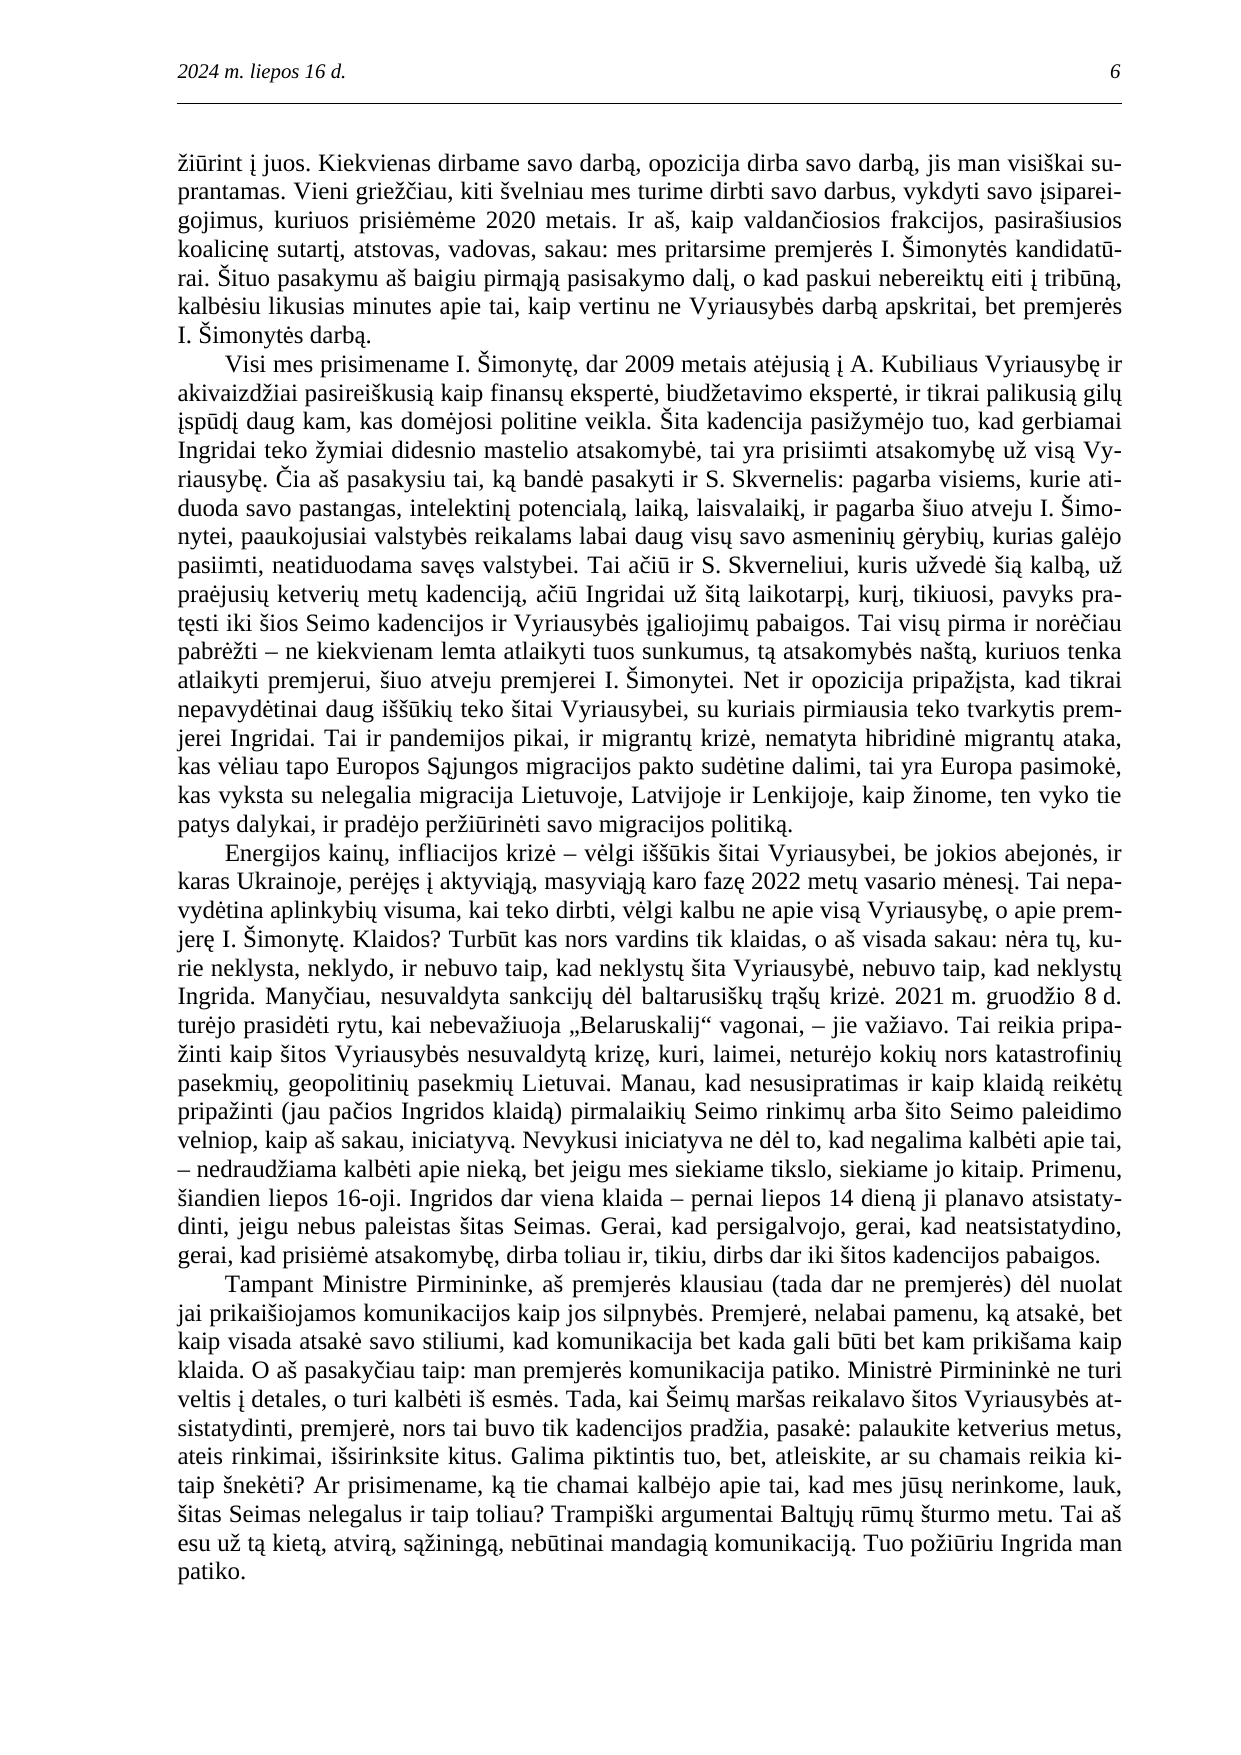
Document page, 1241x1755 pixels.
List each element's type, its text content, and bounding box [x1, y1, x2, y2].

text Vi­si mes pri­si­me­na­me I. Ši­mo­ny­tę, dar 2009 me­tais at­ėju­sią į A. Ku­bi­liaus Vy­riau­sy­bę ir aki­vaiz­džiai pa­si­reiš­ku­sią kaip fi­nan­sų eks­per­tė, biu­dže­ta­vi­mo eks­per­tė, ir tik­rai pa­li­ku­sią gi­lų įspū­dį daug kam, kas do­mė­jo­si po­li­ti­ne veik­la. Ši­ta ka­den­ci­ja pa­si­žy­mė­jo tuo, kad ger­bia­mai In­gri­dai te­ko žy­miai di­des­nio mas­te­lio at­sa­ko­my­bė, tai yra pri­si­im­ti at­sa­ko­my­bę už vi­są Vy­riau­sy­bę. Čia aš pa­sa­ky­siu tai, ką ban­dė pa­sa­ky­ti ir S. Skver­ne­lis: pa­gar­ba vi­siems, ku­rie ati­duo­da sa­vo pa­stan­gas, in­te­lek­ti­nį po­ten­cia­lą, lai­ką, lais­va­lai­kį, ir pa­gar­ba šiuo at­ve­ju I. Ši­mo­ny­tei, pa­au­ko­ju­siai vals­ty­bės rei­ka­lams la­bai daug vi­sų sa­vo as­me­ni­nių gė­ry­bių, ku­rias ga­lė­jo pa­si­im­ti, ne­ati­duo­da­ma sa­vęs vals­ty­bei. Tai ačiū ir S. Skver­ne­liui, ku­ris už­ve­dė šią kal­bą, už pra­ėju­sių ket­ve­rių me­tų ka­den­ci­ją, ačiū In­gri­dai už ši­tą lai­ko­tar­pį, ku­rį, ti­kiuo­si, pa­vyks pra­tęs­ti iki šios Sei­mo ka­den­ci­jos ir Vy­riau­sy­bės įga­lio­ji­mų pa­bai­gos. Tai vi­sų pir­ma ir no­rė­čiau pa­brėž­ti – ne kiek­vie­nam lem­ta at­lai­ky­ti tuos sun­ku­mus, tą at­sa­ko­my­bės naš­tą, ku­riuos ten­ka at­lai­ky­ti prem­je­rui, šiuo at­ve­ju prem­je­rei I. Ši­mo­ny­tei. Net ir opo­zi­ci­ja pri­pa­žįs­ta, kad tik­rai ne­pa­vy­dė­ti­nai daug iš­šū­kių te­ko ši­tai Vy­riau­sy­bei, su ku­riais pir­miau­sia te­ko tvar­ky­tis prem­je­rei In­gri­dai. Tai ir pan­de­mi­jos pi­kai, ir mig­ran­tų kri­zė, ne­ma­ty­ta hib­ri­di­nė mig­ran­tų ata­ka, kas vė­liau ta­po Eu­ro­pos Są­jun­gos mig­ra­ci­jos pak­to su­dė­ti­ne da­li­mi, tai yra Eu­ro­pa pa­si­mo­kė, kas vyks­ta su ne­le­ga­lia mig­ra­ci­ja Lie­tu­vo­je, Lat­vi­jo­je ir Len­ki­jo­je, kaip ži­no­me, ten vy­ko tie pa­tys da­ly­kai, ir pra­dė­jo per­žiū­ri­nė­ti sa­vo mig­ra­ci­jos po­li­ti­ką. [177, 349, 1122, 838]
text žiū­rint į juos. Kiek­vie­nas dir­ba­me sa­vo dar­bą, opo­zi­ci­ja dir­ba sa­vo dar­bą, jis man vi­siš­kai su­pran­ta­mas. Vie­ni griež­čiau, ki­ti švel­niau mes tu­ri­me dirb­ti sa­vo dar­bus, vyk­dy­ti sa­vo įsi­pa­rei­go­ji­mus, ku­riuos pri­si­ė­mė­me 2020 me­tais. Ir aš, kaip val­dan­čio­sios frak­ci­jos, pa­si­ra­šiu­sios ko­a­li­ci­nę su­tar­tį, at­sto­vas, va­do­vas, sa­kau: mes pri­tar­si­me prem­je­rės I. Ši­mo­ny­tės kan­di­da­tū­rai. Ši­tuo pa­sa­ky­mu aš bai­giu pir­mą­ją pa­si­sa­ky­mo da­lį, o kad pas­kui ne­be­reik­tų ei­ti į tri­bū­ną, kal­bė­siu li­ku­sias mi­nu­tes apie tai, kaip ver­ti­nu ne Vy­riau­sy­bės dar­bą ap­skri­tai, bet prem­je­rės I. Ši­mo­ny­tės dar­bą. [177, 148, 1122, 349]
text Ener­gi­jos kai­nų, in­flia­ci­jos kri­zė – vėl­gi iš­šū­kis ši­tai Vy­riau­sy­bei, be jo­kios abe­jo­nės, ir ka­ras Uk­rai­no­je, per­ėjęs į ak­ty­vi­ą­ją, ma­sy­vi­ą­ją ka­ro fa­zę 2022 me­tų va­sa­rio mė­ne­sį. Tai ne­pa­vy­dė­ti­na ap­lin­ky­bių vi­su­ma, kai te­ko dirb­ti, vėl­gi kal­bu ne apie vi­są Vy­riau­sy­bę, o apie prem­je­rę I. Ši­mo­ny­tę. Klai­dos? Tur­būt kas nors var­dins tik klai­das, o aš vi­sa­da sa­kau: nė­ra tų, ku­rie ne­klys­ta, ne­kly­do, ir ne­bu­vo taip, kad ne­klys­tų ši­ta Vy­riau­sy­bė, ne­bu­vo taip, kad ne­klys­tų In­gri­da. Ma­ny­čiau, ne­su­val­dy­ta sank­ci­jų dėl bal­ta­ru­siš­kų trą­šų kri­zė. 2021 m. gruo­džio 8 d. tu­rė­jo pra­si­dė­ti ry­tu, kai ne­be­va­žiuo­ja „Be­la­rus­ka­lij“ va­go­nai, – jie va­žia­vo. Tai rei­kia pri­pa­žin­ti kaip ši­tos Vy­riau­sy­bės ne­su­val­dy­tą kri­zę, ku­ri, lai­mei, ne­tu­rė­jo ko­kių nors ka­tast­ro­fi­nių pa­sek­mių, ge­o­po­li­ti­nių pa­sek­mių Lie­tu­vai. Ma­nau, kad nesu­si­pra­ti­mas ir kaip klai­dą rei­kė­tų pri­pa­žin­ti (jau pa­čios In­gri­dos klai­dą) pir­ma­lai­kių Sei­mo rin­ki­mų ar­ba ši­to Sei­mo pa­lei­di­mo vel­niop, kaip aš sa­kau, ini­cia­ty­vą. Ne­vy­ku­si ini­cia­ty­va ne dėl to, kad ne­ga­li­ma kal­bė­ti apie tai, – ne­drau­džia­ma kal­bė­ti apie nie­ką, bet jei­gu mes sie­kia­me tiks­lo, sie­kia­me jo ki­taip. Pri­me­nu, šian­dien lie­pos 16-oji. In­gri­dos dar vie­na klai­da – per­nai lie­pos 14 die­ną ji pla­na­vo at­si­sta­ty­din­ti, jei­gu ne­bus pa­leis­tas ši­tas Sei­mas. Ge­rai, kad per­si­gal­vo­jo, ge­rai, kad neat­si­sta­ty­di­no, ge­rai, kad pri­si­ė­mė at­sa­ko­my­bę, dir­ba to­liau ir, ti­kiu, dirbs dar iki ši­tos ka­den­ci­jos pa­bai­gos. [177, 838, 1122, 1269]
text Tam­pant Mi­nist­re Pir­mi­nin­ke, aš prem­je­rės klau­siau (ta­da dar ne prem­je­rės) dėl nuo­lat jai pri­kai­šio­ja­mos ko­mu­ni­ka­ci­jos kaip jos sil­pny­bės. Prem­je­rė, ne­la­bai pa­me­nu, ką at­sa­kė, bet kaip vi­sa­da at­sa­kė sa­vo sti­liu­mi, kad ko­mu­ni­ka­ci­ja bet ka­da ga­li bū­ti bet kam pri­ki­ša­ma kaip klai­da. O aš pa­sa­ky­čiau taip: man prem­je­rės ko­mu­ni­ka­ci­ja pa­ti­ko. Mi­nist­rė Pir­mi­nin­kė ne ­tu­ri vel­tis į de­ta­les, o tu­ri kal­bė­ti iš es­mės. Ta­da, kai Šei­mų mar­šas rei­ka­la­vo ši­tos Vy­riau­sy­bės at­si­sta­ty­din­ti, prem­je­rė, nors tai bu­vo tik ka­den­ci­jos pra­džia, pa­sa­kė: pa­lau­ki­te ket­ve­rius me­tus, at­eis rin­ki­mai, iš­si­rink­si­te ki­tus. Ga­li­ma pik­tin­tis tuo, bet, at­leis­ki­te, ar su cha­mais rei­kia ki­taip šne­kė­ti? Ar pri­si­me­na­me, ką tie cha­mai kal­bė­jo apie tai, kad mes jū­sų ne­rin­ko­me, lauk, ši­tas Sei­mas ne­le­ga­lus ir taip to­liau? Tram­piš­ki ar­gu­men­tai Bal­tų­jų rū­mų štur­mo me­tu. Tai aš esu už tą kie­tą, at­vi­rą, są­ži­nin­gą, ne­bū­ti­nai man­da­gią ko­mu­ni­ka­ci­ją. Tuo po­žiū­riu In­gri­da man pa­ti­ko. [177, 1269, 1122, 1585]
